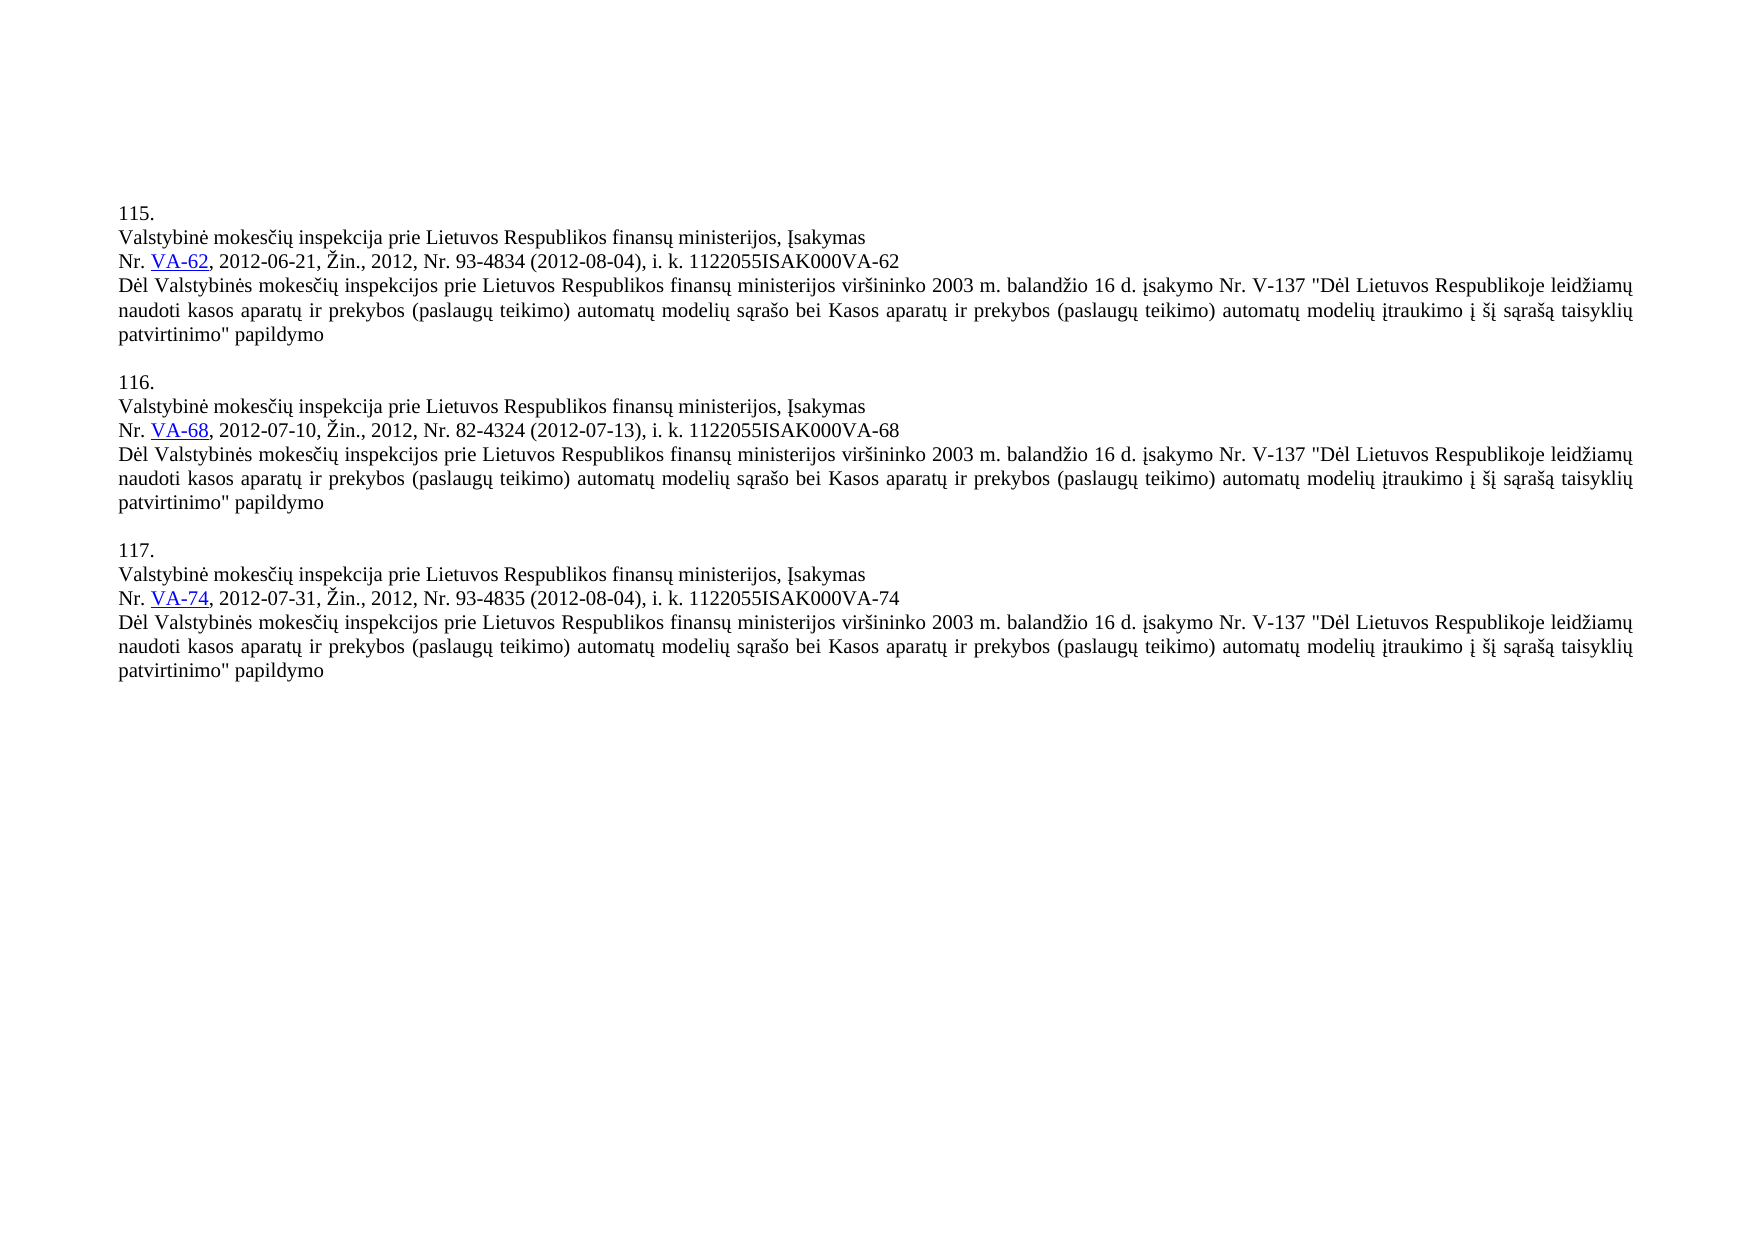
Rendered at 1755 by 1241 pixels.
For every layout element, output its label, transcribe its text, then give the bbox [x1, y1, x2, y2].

text Nr. VA-74, 2012-07-31, Žin., 2012, Nr. 93-4835 (2012-08-04), i. k. 1122055ISAK000VA-74 [118, 586, 1636, 610]
text Dėl Valstybinės mokesčių inspekcijos prie Lietuvos Respublikos finansų ministerijos viršininko 2003 m. balandžio 16 d. įsakymo Nr. V-137 "Dėl Lietuvos Respublikoje leidžiamų naudoti kasos aparatų ir prekybos (paslaugų teikimo) automatų modelių sąrašo bei Kasos aparatų ir prekybos (paslaugų teikimo) automatų modelių įtraukimo į šį sąrašą taisyklių patvirtinimo" papildymo [118, 610, 1636, 682]
text Valstybinė mokesčių inspekcija prie Lietuvos Respublikos finansų ministerijos, Įsakymas [118, 394, 1636, 418]
text Valstybinė mokesčių inspekcija prie Lietuvos Respublikos finansų ministerijos, Įsakymas [118, 562, 1636, 586]
text 115. [118, 201, 1636, 225]
text Nr. VA-68, 2012-07-10, Žin., 2012, Nr. 82-4324 (2012-07-13), i. k. 1122055ISAK000VA-68 [118, 418, 1636, 442]
text Dėl Valstybinės mokesčių inspekcijos prie Lietuvos Respublikos finansų ministerijos viršininko 2003 m. balandžio 16 d. įsakymo Nr. V-137 "Dėl Lietuvos Respublikoje leidžiamų naudoti kasos aparatų ir prekybos (paslaugų teikimo) automatų modelių sąrašo bei Kasos aparatų ir prekybos (paslaugų teikimo) automatų modelių įtraukimo į šį sąrašą taisyklių patvirtinimo" papildymo [118, 442, 1636, 514]
text Nr. VA-62, 2012-06-21, Žin., 2012, Nr. 93-4834 (2012-08-04), i. k. 1122055ISAK000VA-62 [118, 249, 1636, 273]
text Dėl Valstybinės mokesčių inspekcijos prie Lietuvos Respublikos finansų ministerijos viršininko 2003 m. balandžio 16 d. įsakymo Nr. V-137 "Dėl Lietuvos Respublikoje leidžiamų naudoti kasos aparatų ir prekybos (paslaugų teikimo) automatų modelių sąrašo bei Kasos aparatų ir prekybos (paslaugų teikimo) automatų modelių įtraukimo į šį sąrašą taisyklių patvirtinimo" papildymo [118, 273, 1636, 346]
text 116. [118, 370, 1636, 394]
text 117. [118, 538, 1636, 562]
text Valstybinė mokesčių inspekcija prie Lietuvos Respublikos finansų ministerijos, Įsakymas [118, 225, 1636, 249]
